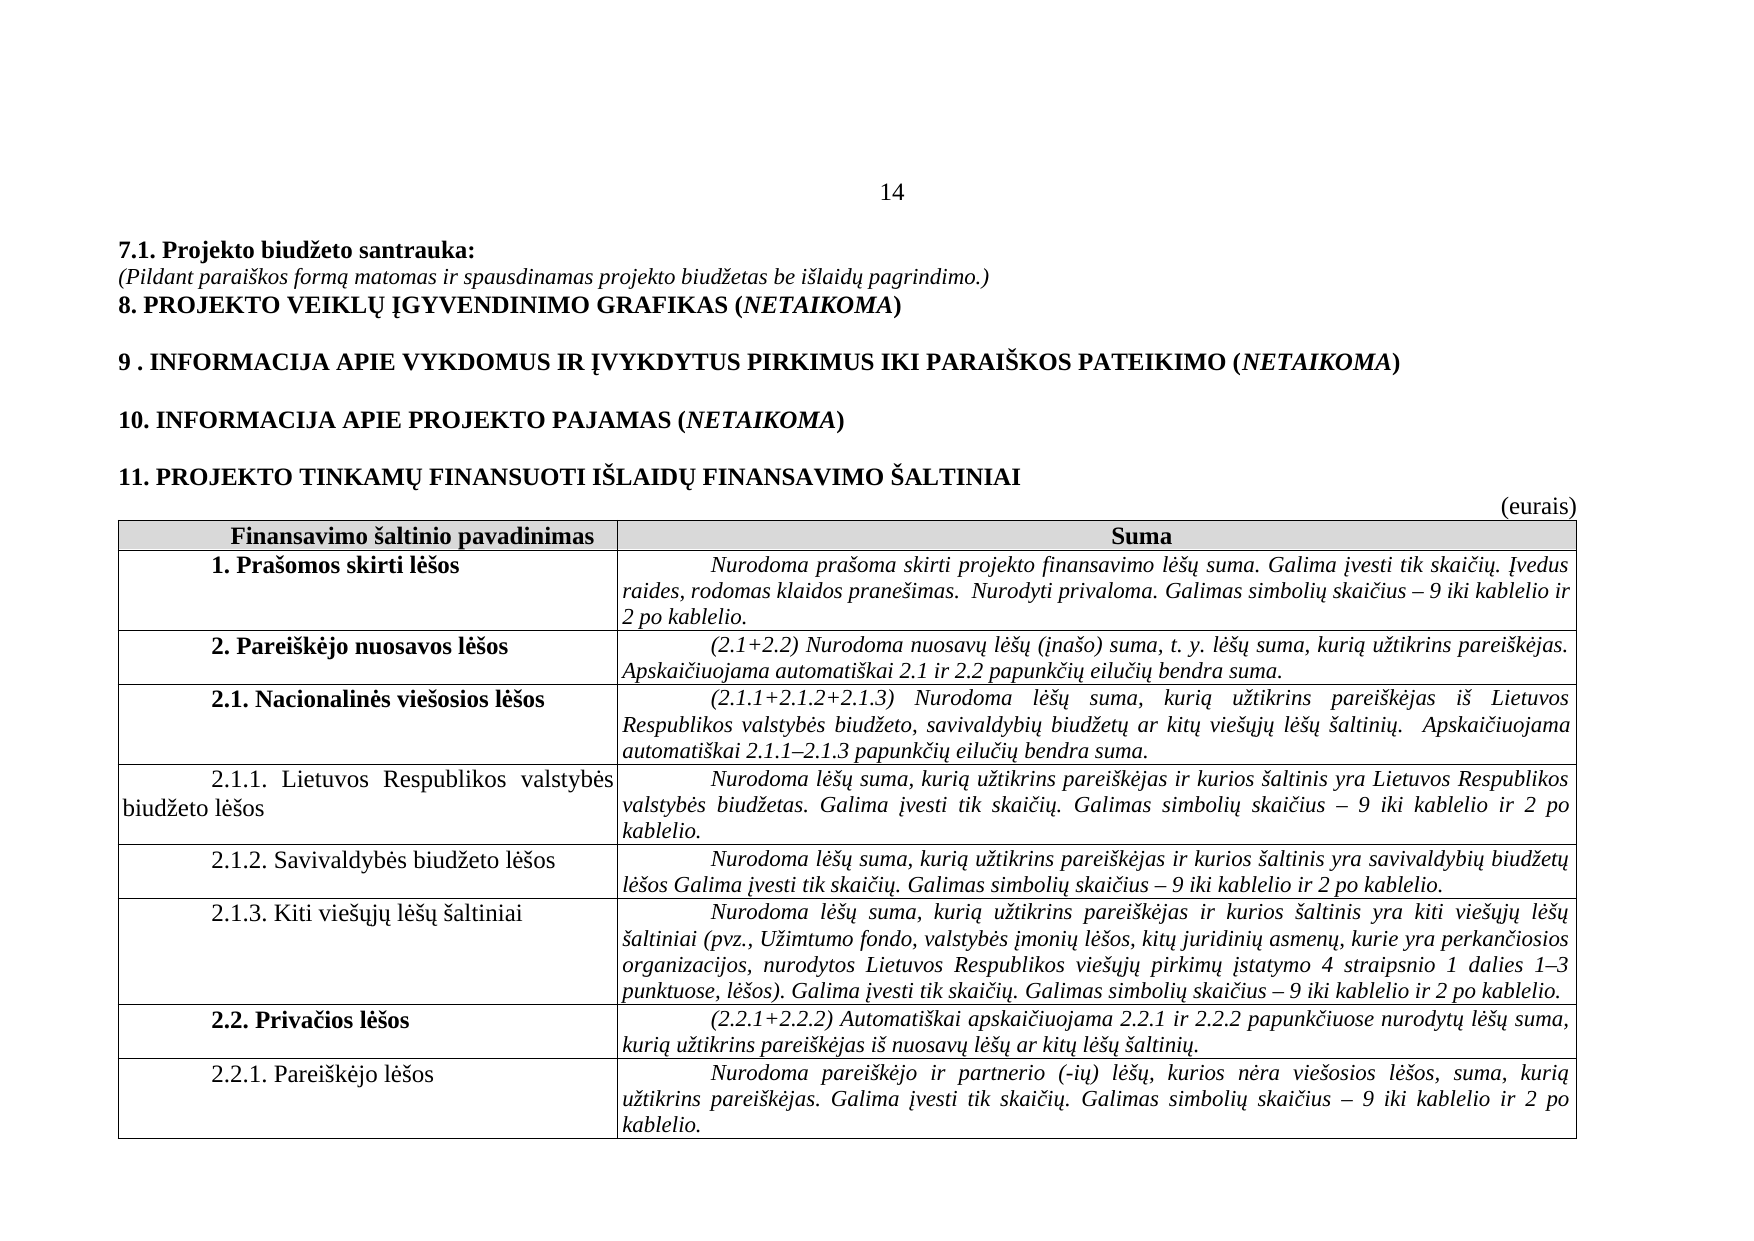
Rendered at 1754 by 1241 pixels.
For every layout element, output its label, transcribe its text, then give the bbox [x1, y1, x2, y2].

table_cell 2.1. Nacionalinės viešosios lėšos [119, 685, 617, 763]
table_cell (2.2.1+2.2.2) Automatiškai apskaičiuojama 2.2.1 ir 2.2.2 papunkčiuose nurodytų lėšų suma, kurią užtikrins pareiškėjas iš nuosavų lėšų ar kitų lėšų šaltinių. [618, 1005, 1576, 1058]
table_cell 2.1.3. Kiti viešųjų lėšų šaltiniai [119, 899, 617, 1004]
table_cell Nurodoma lėšų suma, kurią užtikrins pareiškėjas ir kurios šaltinis yra savivaldybių biudžetų lėšos Galima įvesti tik skaičių. Galimas simbolių skaičius – 9 iki kablelio ir 2 po kablelio. [618, 845, 1576, 897]
text 10. INFORMACIJA APIE PROJEKTO PAJAMAS (NETAIKOMA) [118, 405, 1577, 433]
table_cell (2.1.1+2.1.2+2.1.3) Nurodoma lėšų suma, kurią užtikrins pareiškėjas iš Lietuvos Respublikos valstybės biudžeto, savivaldybių biudžetų ar kitų viešųjų lėšų šaltinių. Apskaičiuojama automatiškai 2.1.1–2.1.3 papunkčių eilučių bendra suma. [618, 685, 1576, 763]
text 9 . INFORMACIJA APIE VYKDOMUS IR ĮVYKDYTUS PIRKIMUS IKI PARAIŠKOS PATEIKIMO (NETAIKOMA) [118, 347, 1577, 376]
text (Pildant paraiškos formą matomas ir spausdinamas projekto biudžetas be išlaidų pagrindimo.) [118, 263, 1577, 290]
table_cell 2.1.1. Lietuvos Respublikos valstybės biudžeto lėšos [119, 765, 617, 844]
table_cell 2.2.1. Pareiškėjo lėšos [119, 1059, 617, 1138]
table_cell Nurodoma prašoma skirti projekto finansavimo lėšų suma. Galima įvesti tik skaičių. Įvedus raides, rodomas klaidos pranešimas. Nurodyti privaloma. Galimas simbolių skaičius – 9 iki kablelio ir 2 po kablelio. [618, 551, 1576, 630]
table_cell 2. Pareiškėjo nuosavos lėšos [119, 631, 617, 683]
table_cell (2.1+2.2) Nurodoma nuosavų lėšų (įnašo) suma, t. y. lėšų suma, kurią užtikrins pareiškėjas. Apskaičiuojama automatiškai 2.1 ir 2.2 papunkčių eilučių bendra suma. [618, 631, 1576, 683]
table_cell Nurodoma lėšų suma, kurią užtikrins pareiškėjas ir kurios šaltinis yra Lietuvos Respublikos valstybės biudžetas. Galima įvesti tik skaičių. Galimas simbolių skaičius – 9 iki kablelio ir 2 po kablelio. [618, 765, 1576, 844]
table_cell Nurodoma lėšų suma, kurią užtikrins pareiškėjas ir kurios šaltinis yra kiti viešųjų lėšų šaltiniai (pvz., Užimtumo fondo, valstybės įmonių lėšos, kitų juridinių asmenų, kurie yra perkančiosios organizacijos, nurodytos Lietuvos Respublikos viešųjų pirkimų įstatymo 4 straipsnio 1 dalies 1–3 punktuose, lėšos). Galima įvesti tik skaičių. Galimas simbolių skaičius – 9 iki kablelio ir 2 po kablelio. [618, 899, 1576, 1004]
table_cell Nurodoma pareiškėjo ir partnerio (-ių) lėšų, kurios nėra viešosios lėšos, suma, kurią užtikrins pareiškėjas. Galima įvesti tik skaičių. Galimas simbolių skaičius – 9 iki kablelio ir 2 po kablelio. [618, 1059, 1576, 1138]
table_cell 2.1.2. Savivaldybės biudžeto lėšos [119, 845, 617, 897]
text 7.1. Projekto biudžeto santrauka: [118, 235, 1577, 263]
text 8. PROJEKTO VEIKLŲ ĮGYVENDINIMO GRAFIKAS (NETAIKOMA) [118, 290, 1577, 318]
table_header Suma [618, 521, 1576, 549]
table_cell 1. Prašomos skirti lėšos [119, 551, 617, 630]
table_cell 2.2. Privačios lėšos [119, 1005, 617, 1058]
text 11. PROJEKTO TINKAMŲ FINANSUOTI IŠLAIDŲ FINANSAVIMO ŠALTINIAI [118, 462, 1577, 491]
table_header Finansavimo šaltinio pavadinimas [119, 521, 617, 549]
text (eurais) [168, 491, 1577, 520]
